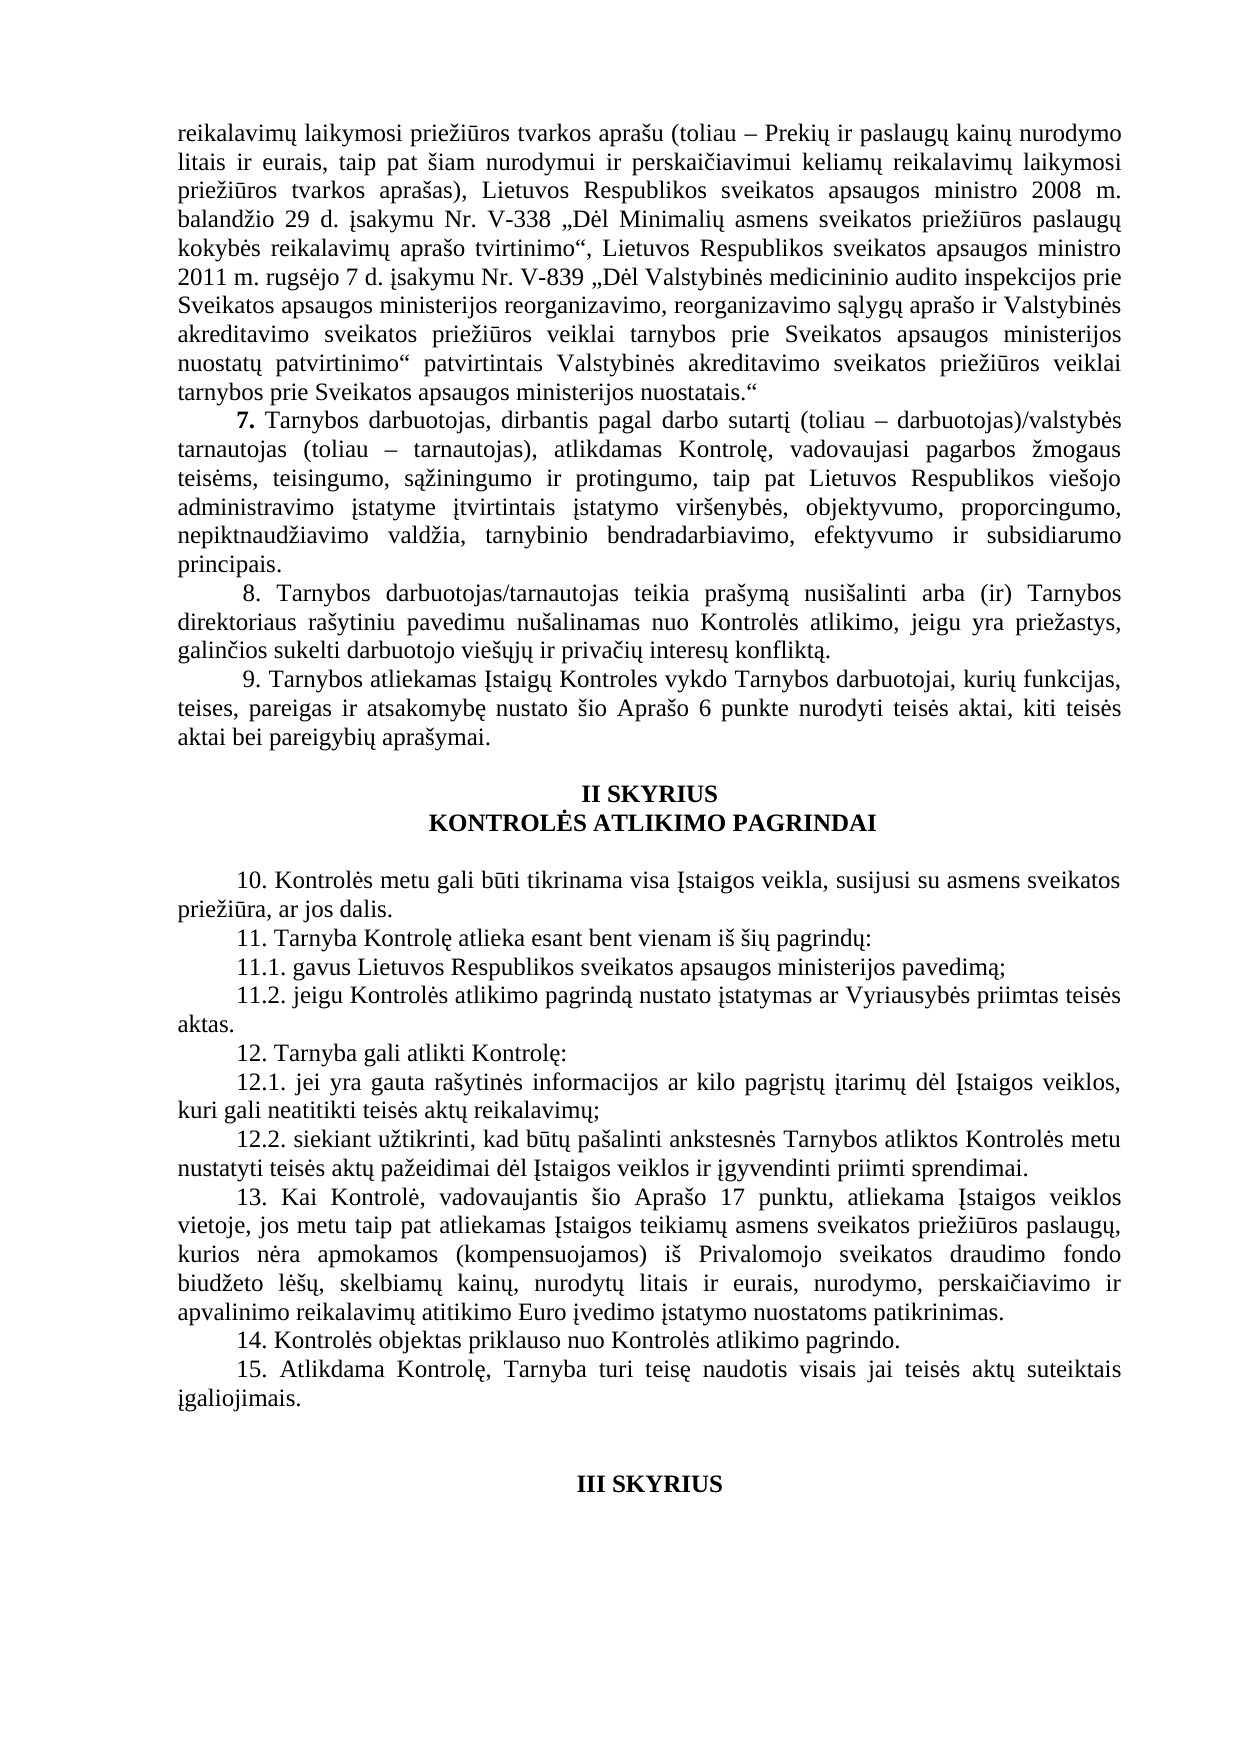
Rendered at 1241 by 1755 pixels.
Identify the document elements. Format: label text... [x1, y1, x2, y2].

text II SKYRIUS [177, 779, 1122, 808]
text 12.2. siekiant užtikrinti, kad būtų pašalinti ankstesnės Tarnybos atliktos Kontrolės metu nustatyti teisės aktų pažeidimai dėl Įstaigos veiklos ir įgyvendinti priimti sprendimai. [177, 1124, 1122, 1182]
text 12. Tarnyba gali atlikti Kontrolę: [177, 1038, 1122, 1067]
text reikalavimų laikymosi priežiūros tvarkos aprašu (toliau – Prekių ir paslaugų kainų nurodymo litais ir eurais, taip pat šiam nurodymui ir perskaičiavimui keliamų reikalavimų laikymosi priežiūros tvarkos aprašas), Lietuvos Respublikos sveikatos apsaugos ministro 2008 m. balandžio 29 d. įsakymu Nr. V-338 „Dėl Minimalių asmens sveikatos priežiūros paslaugų kokybės reikalavimų aprašo tvirtinimo“, Lietuvos Respublikos sveikatos apsaugos ministro 2011 m. rugsėjo 7 d. įsakymu Nr. V-839 „Dėl Valstybinės medicininio audito inspekcijos prie Sveikatos apsaugos ministerijos reorganizavimo, reorganizavimo sąlygų aprašo ir Valstybinės akreditavimo sveikatos priežiūros veiklai tarnybos prie Sveikatos apsaugos ministerijos nuostatų patvirtinimo“ patvirtintais Valstybinės akreditavimo sveikatos priežiūros veiklai tarnybos prie Sveikatos apsaugos ministerijos nuostatais.“ [177, 118, 1122, 406]
text 11.1. gavus Lietuvos Respublikos sveikatos apsaugos ministerijos pavedimą; [177, 952, 1122, 981]
text 15. Atlikdama Kontrolę, Tarnyba turi teisę naudotis visais jai teisės aktų suteiktais įgaliojimais. [177, 1354, 1122, 1412]
text 7. Tarnybos darbuotojas, dirbantis pagal darbo sutartį (toliau – darbuotojas)/valstybės tarnautojas (toliau – tarnautojas), atlikdamas Kontrolę, vadovaujasi pagarbos žmogaus teisėms, teisingumo, sąžiningumo ir protingumo, taip pat Lietuvos Respublikos viešojo administravimo įstatyme įtvirtintais įstatymo viršenybės, objektyvumo, proporcingumo, nepiktnaudžiavimo valdžia, tarnybinio bendradarbiavimo, efektyvumo ir subsidiarumo principais. [177, 406, 1122, 578]
text III SKYRIUS [177, 1469, 1122, 1498]
text 13. Kai Kontrolė, vadovaujantis šio Aprašo 17 punktu, atliekama Įstaigos veiklos vietoje, jos metu taip pat atliekamas Įstaigos teikiamų asmens sveikatos priežiūros paslaugų, kurios nėra apmokamos (kompensuojamos) iš Privalomojo sveikatos draudimo fondo biudžeto lėšų, skelbiamų kainų, nurodytų litais ir eurais, nurodymo, perskaičiavimo ir apvalinimo reikalavimų atitikimo Euro įvedimo įstatymo nuostatoms patikrinimas. [177, 1182, 1122, 1326]
text 10. Kontrolės metu gali būti tikrinama visa Įstaigos veikla, susijusi su asmens sveikatos priežiūra, ar jos dalis. [177, 866, 1122, 923]
text 11. Tarnyba Kontrolę atlieka esant bent vienam iš šių pagrindų: [177, 923, 1122, 952]
text 12.1. jei yra gauta rašytinės informacijos ar kilo pagrįstų įtarimų dėl Įstaigos veiklos, kuri gali neatitikti teisės aktų reikalavimų; [177, 1067, 1122, 1124]
text 9. Tarnybos atliekamas Įstaigų Kontroles vykdo Tarnybos darbuotojai, kurių funkcijas, teises, pareigas ir atsakomybę nustato šio Aprašo 6 punkte nurodyti teisės aktai, kiti teisės aktai bei pareigybių aprašymai. [177, 664, 1122, 751]
text KONTROLĖS ATLIKIMO PAGRINDAI [177, 808, 1122, 837]
text 8. Tarnybos darbuotojas/tarnautojas teikia prašymą nusišalinti arba (ir) Tarnybos direktoriaus rašytiniu pavedimu nušalinamas nuo Kontrolės atlikimo, jeigu yra priežastys, galinčios sukelti darbuotojo viešųjų ir privačių interesų konfliktą. [177, 578, 1122, 664]
text 14. Kontrolės objektas priklauso nuo Kontrolės atlikimo pagrindo. [177, 1326, 1122, 1354]
text 11.2. jeigu Kontrolės atlikimo pagrindą nustato įstatymas ar Vyriausybės priimtas teisės aktas. [177, 981, 1122, 1038]
